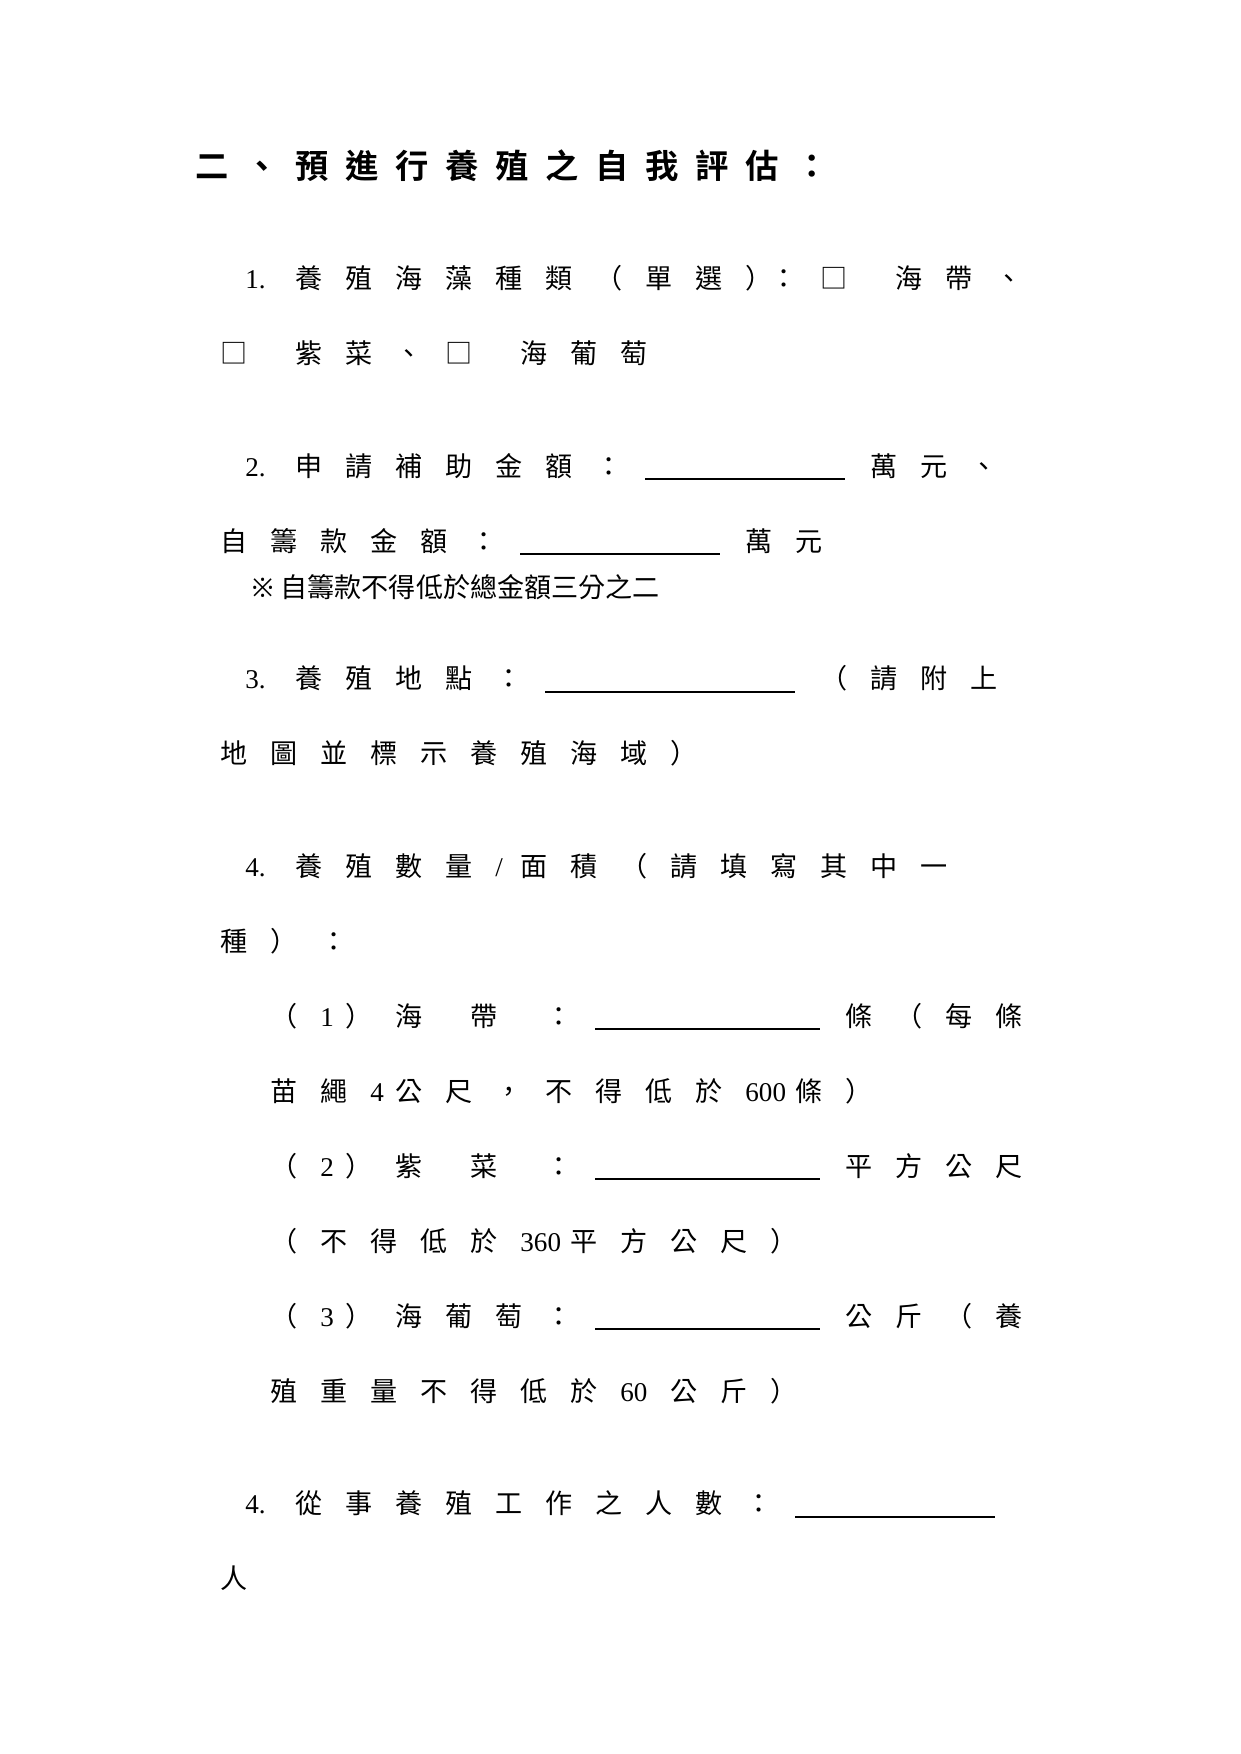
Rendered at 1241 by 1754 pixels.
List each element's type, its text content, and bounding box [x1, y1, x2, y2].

text 2. 申請補助金額： 萬元、自籌款金額： 萬元 [220, 427, 1045, 577]
text （3）海葡萄： 公斤（養殖重量不得低於60公斤） [258, 1277, 1045, 1427]
text 1. 養殖海藻種類（單選）：□ 海帶、□ 紫菜、□ 海葡萄 [220, 239, 1045, 389]
text 4. 養殖數量/面積（請填寫其中一種）： [220, 827, 1045, 977]
text （1）海 帶 ： 條（每條苗繩4公尺，不得低於600條） [258, 977, 1045, 1127]
text 3. 養殖地點： （請附上地圖並標示養殖海域） [220, 639, 1045, 789]
text （2）紫 菜 ： 平方公尺（不得低於360平方公尺） [258, 1127, 1045, 1277]
text ※ 自籌款不得低於總金額三分之二 [220, 577, 1045, 602]
text 二、預進行養殖之自我評估： [195, 127, 1045, 202]
text 4. 從事養殖工作之人數： 人 [220, 1464, 1045, 1614]
